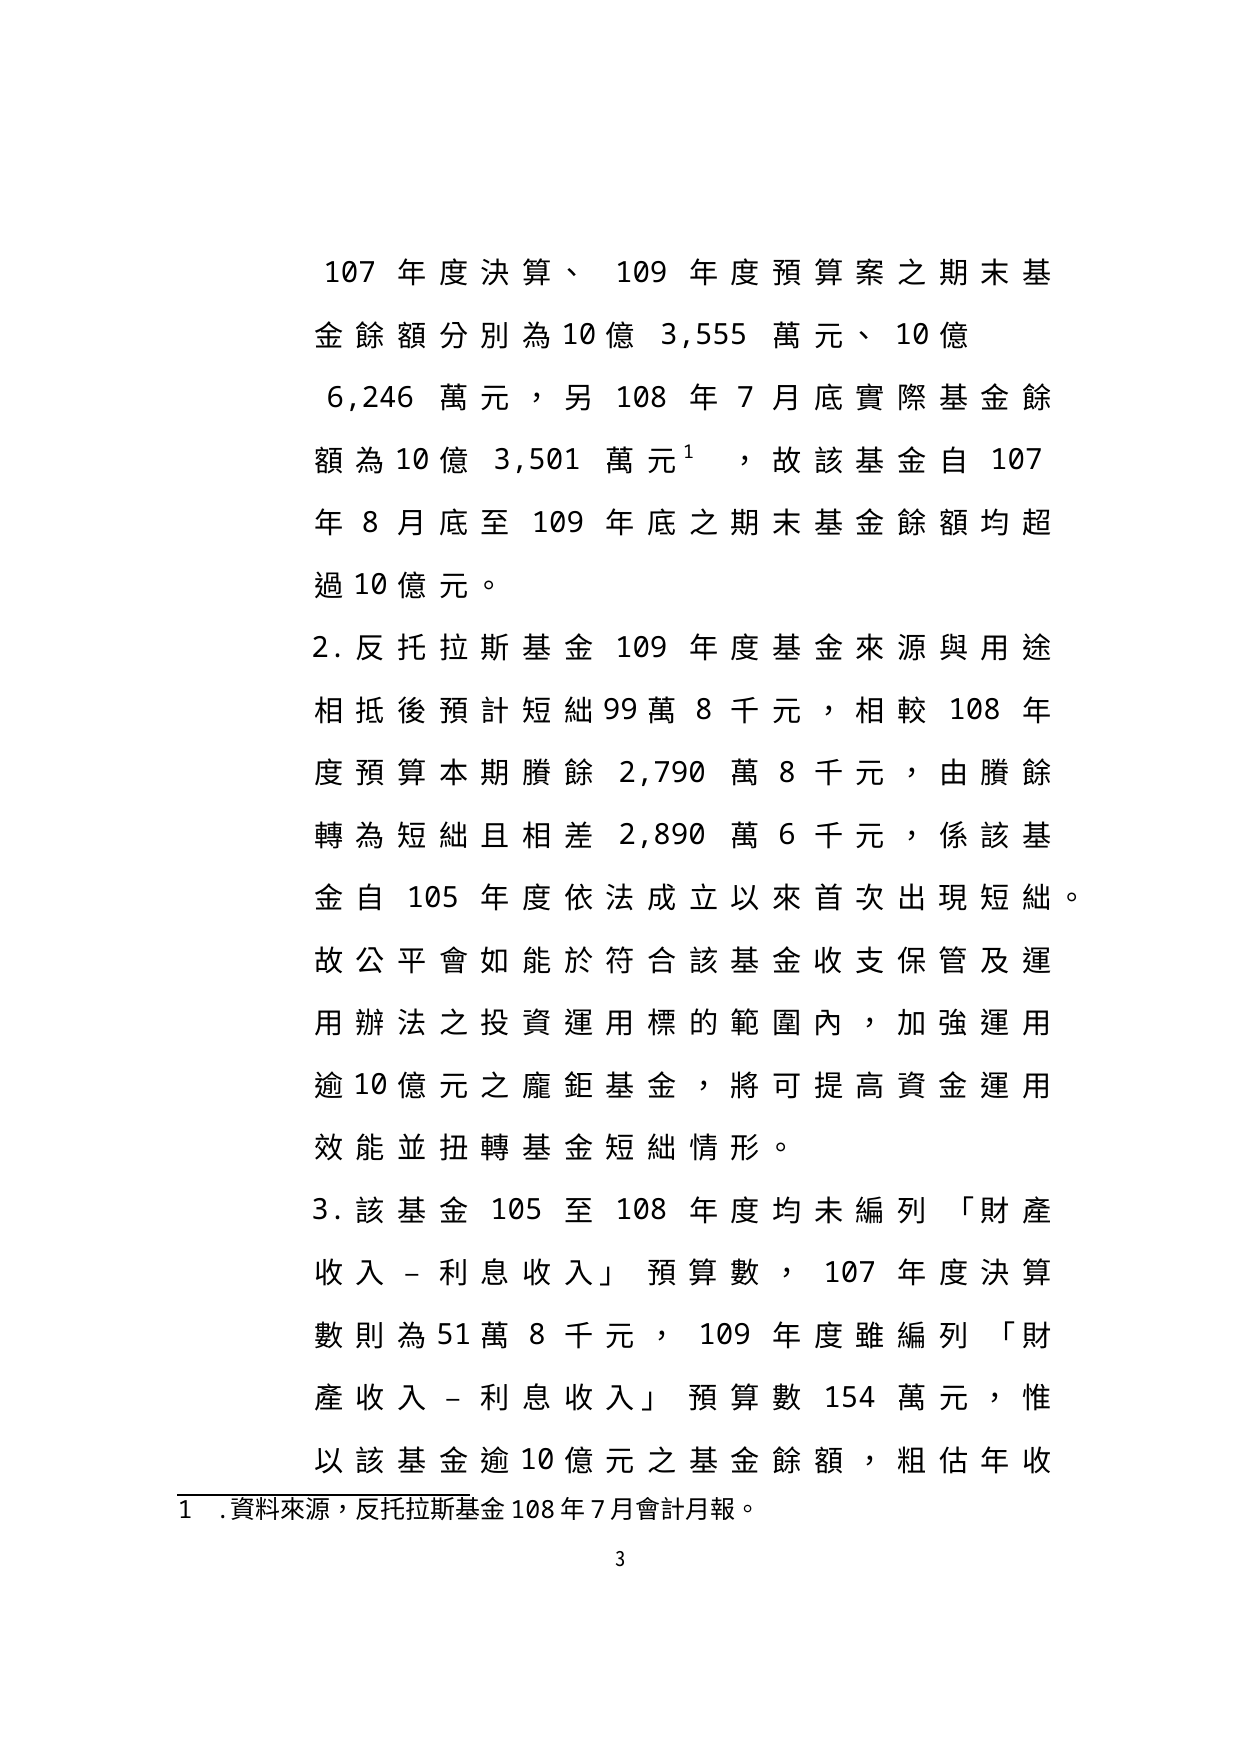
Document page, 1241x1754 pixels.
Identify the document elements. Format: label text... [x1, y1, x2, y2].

text 2.反托拉斯基金109年度基金來源與用途相抵後預計短絀99萬8千元，相較108年度預算本期賸餘2,790萬8千元，由賸餘轉為短絀且相差2,890萬6千元，係該基金自105年度依法成立以來首次出現短絀。故公平會如能於符合該基金收支保管及運用辦法之投資運用標的範圍內，加強運用逾10億元之龐鉅基金，將可提高資金運用效能並扭轉基金短絀情形。 [271, 604, 1058, 1167]
text .資料來源，反托拉斯基金108年7月會計月報。 [177, 1496, 1063, 1525]
text 1. 107年8月因公平會與高通公司達成行政訴訟和解，該公司同意不爭執已繳納之27億3千萬元罰鍰，爰反托拉斯基金107年度依法獲配該筆罰鍰30%即8.19億元之罰鍰收入。按該基金109年度預算書所載，107年度決算、109年度預算案之期末基金餘額分別為10億3,555萬元、10億6,246萬元，另108年7月底實際基金餘額為10億3,501萬元，故該基金自107年8月底至109年底之期末基金餘額均超過10億元。 [271, 229, 1058, 604]
text 3.該基金105至108年度均未編列「財產收入–利息收入」預算數，107年度決算數則為51萬8千元，109年度雖編列「財產收入–利息收入」預算數154萬元，惟以該基金逾10億元之基金餘額，粗估年收益率僅0.154%，容屬偏低。按公平會提供資料顯示，反托拉斯基金近幾年餘裕資金實際均存放於銀行之活期存款及定期存款，存款利率分別為0.080%及0.230%，且預計109年度仍將資金分別存放於活期存款及定期存款各5.1億元(詳附表1)。鑒於近幾年國內金融市場資金充沛，銀行存款利率處於相對低檔，新臺幣1年期(含)之定期存款利率約為0.23%至1.09%間，倘若持續將餘裕資金全數存放銀行，恐致該基金運用報酬率偏低。 [271, 1167, 1058, 1479]
